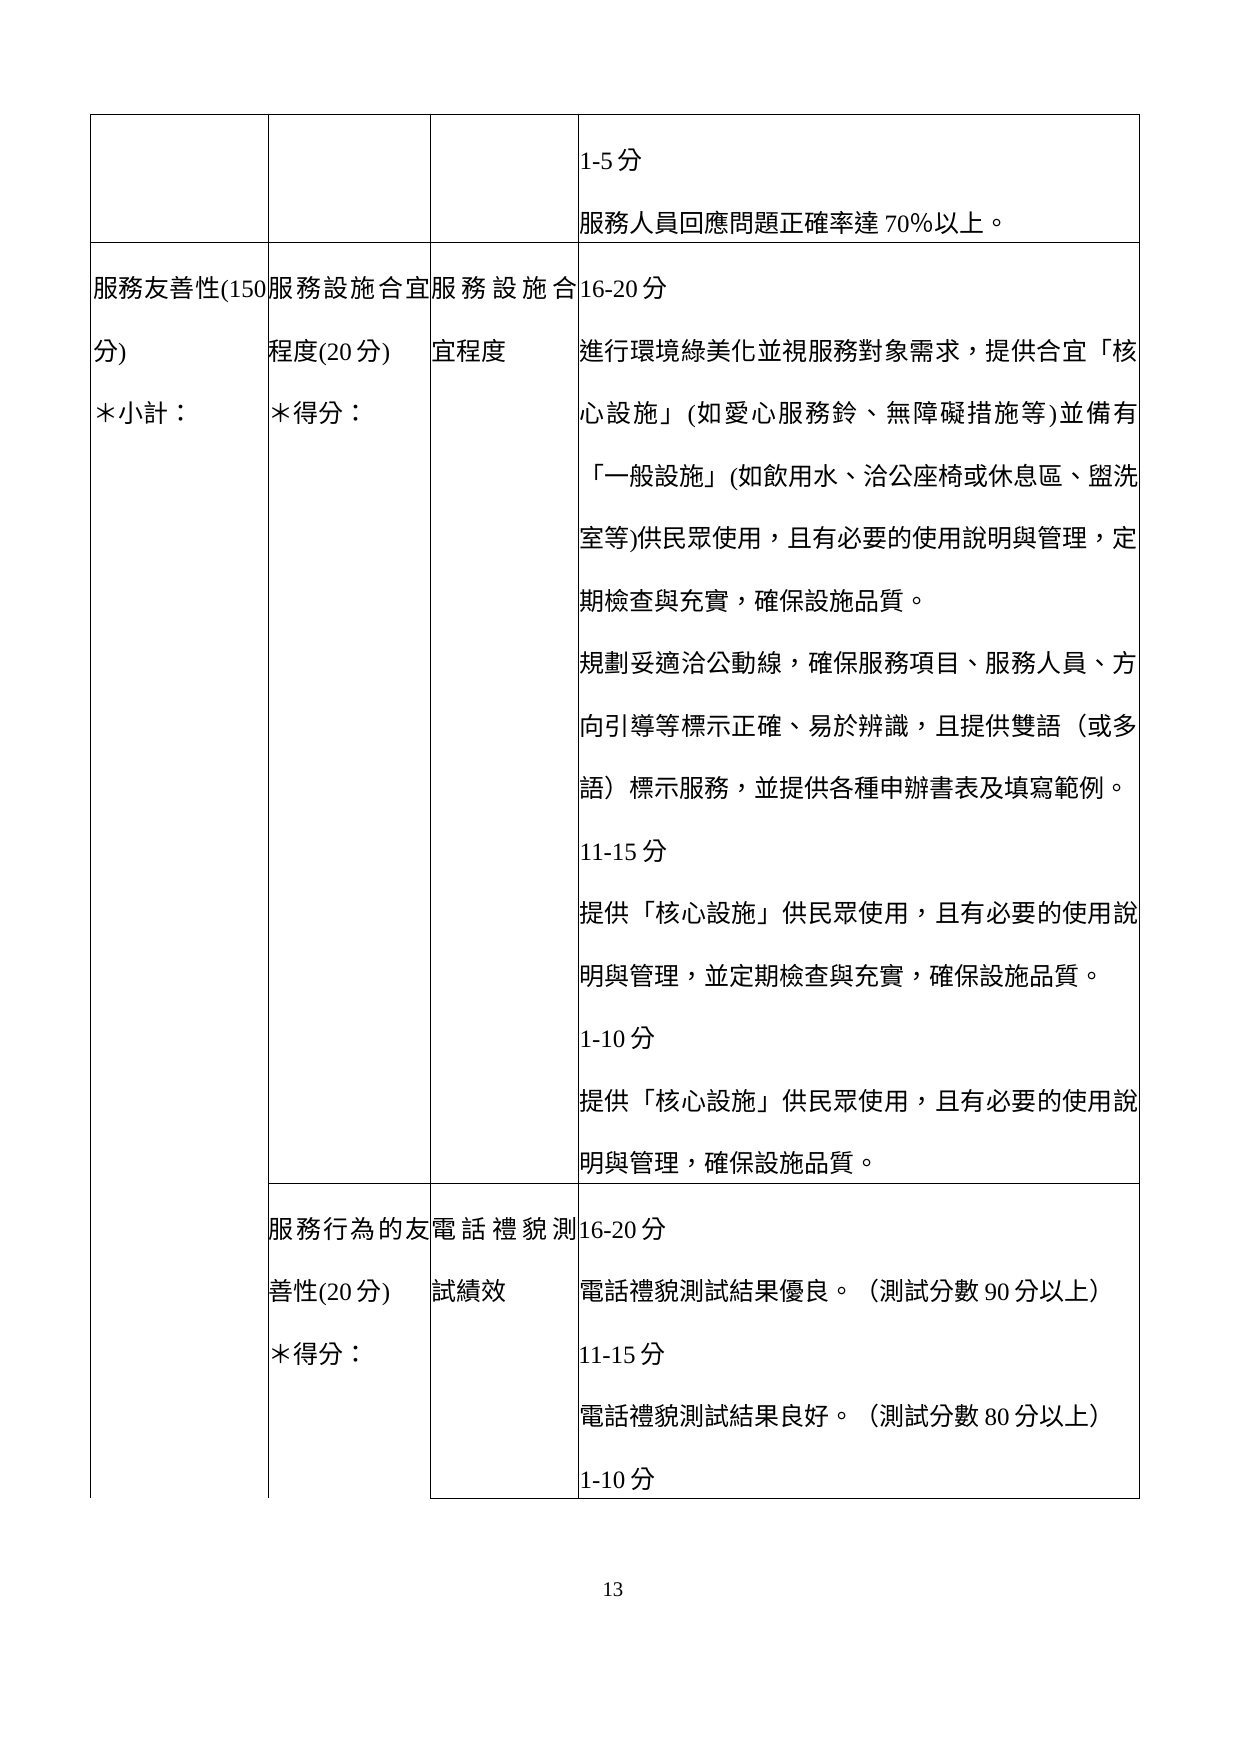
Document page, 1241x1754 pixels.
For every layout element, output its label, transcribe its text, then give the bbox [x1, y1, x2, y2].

table_cell 服務設施合宜程度(20分) ＊得分： [269, 243, 430, 1183]
table_cell [269, 115, 430, 242]
table_cell [91, 1183, 268, 1498]
table_cell 電話禮貌測試績效 [431, 1184, 578, 1498]
table_cell 16-20分 電話禮貌測試結果優良。（測試分數90分以上） 11-15分 電話禮貌測試結果良好。（測試分數80分以上） 1-10分 [579, 1184, 1139, 1498]
table_cell 服務友善性(150分) ＊小計： [91, 243, 268, 1183]
table_cell [91, 115, 268, 242]
table_cell 服務設施合宜程度 [431, 243, 578, 1183]
table_cell 1-5分 服務人員回應問題正確率達70％以上。 [579, 115, 1139, 242]
table_cell [431, 115, 578, 242]
table_cell 服務行為的友善性(20分) ＊得分： [269, 1184, 430, 1498]
table_cell 16-20分 進行環境綠美化並視服務對象需求，提供合宜「核心設施」(如愛心服務鈴、無障礙措施等)並備有「一般設施」(如飲用水、洽公座椅或休息區、盥洗室等)供民眾使用，且有必要的使用說明與管理，定期檢查與充實，確保設施品質。 規劃妥適洽公動線，確保服務項目、服務人員、方向引導等標示正確、易於辨識，且提供雙語（或多語）標示服務，並提供各種申辦書表及填寫範例。 11-15分 提供「核心設施」供民眾使用，且有必要的使用說明與管理，並定期檢查與充實，確保設施品質。 1-10分 提供「核心設施」供民眾使用，且有必要的使用說明與管理，確保設施品質。 [579, 243, 1139, 1183]
